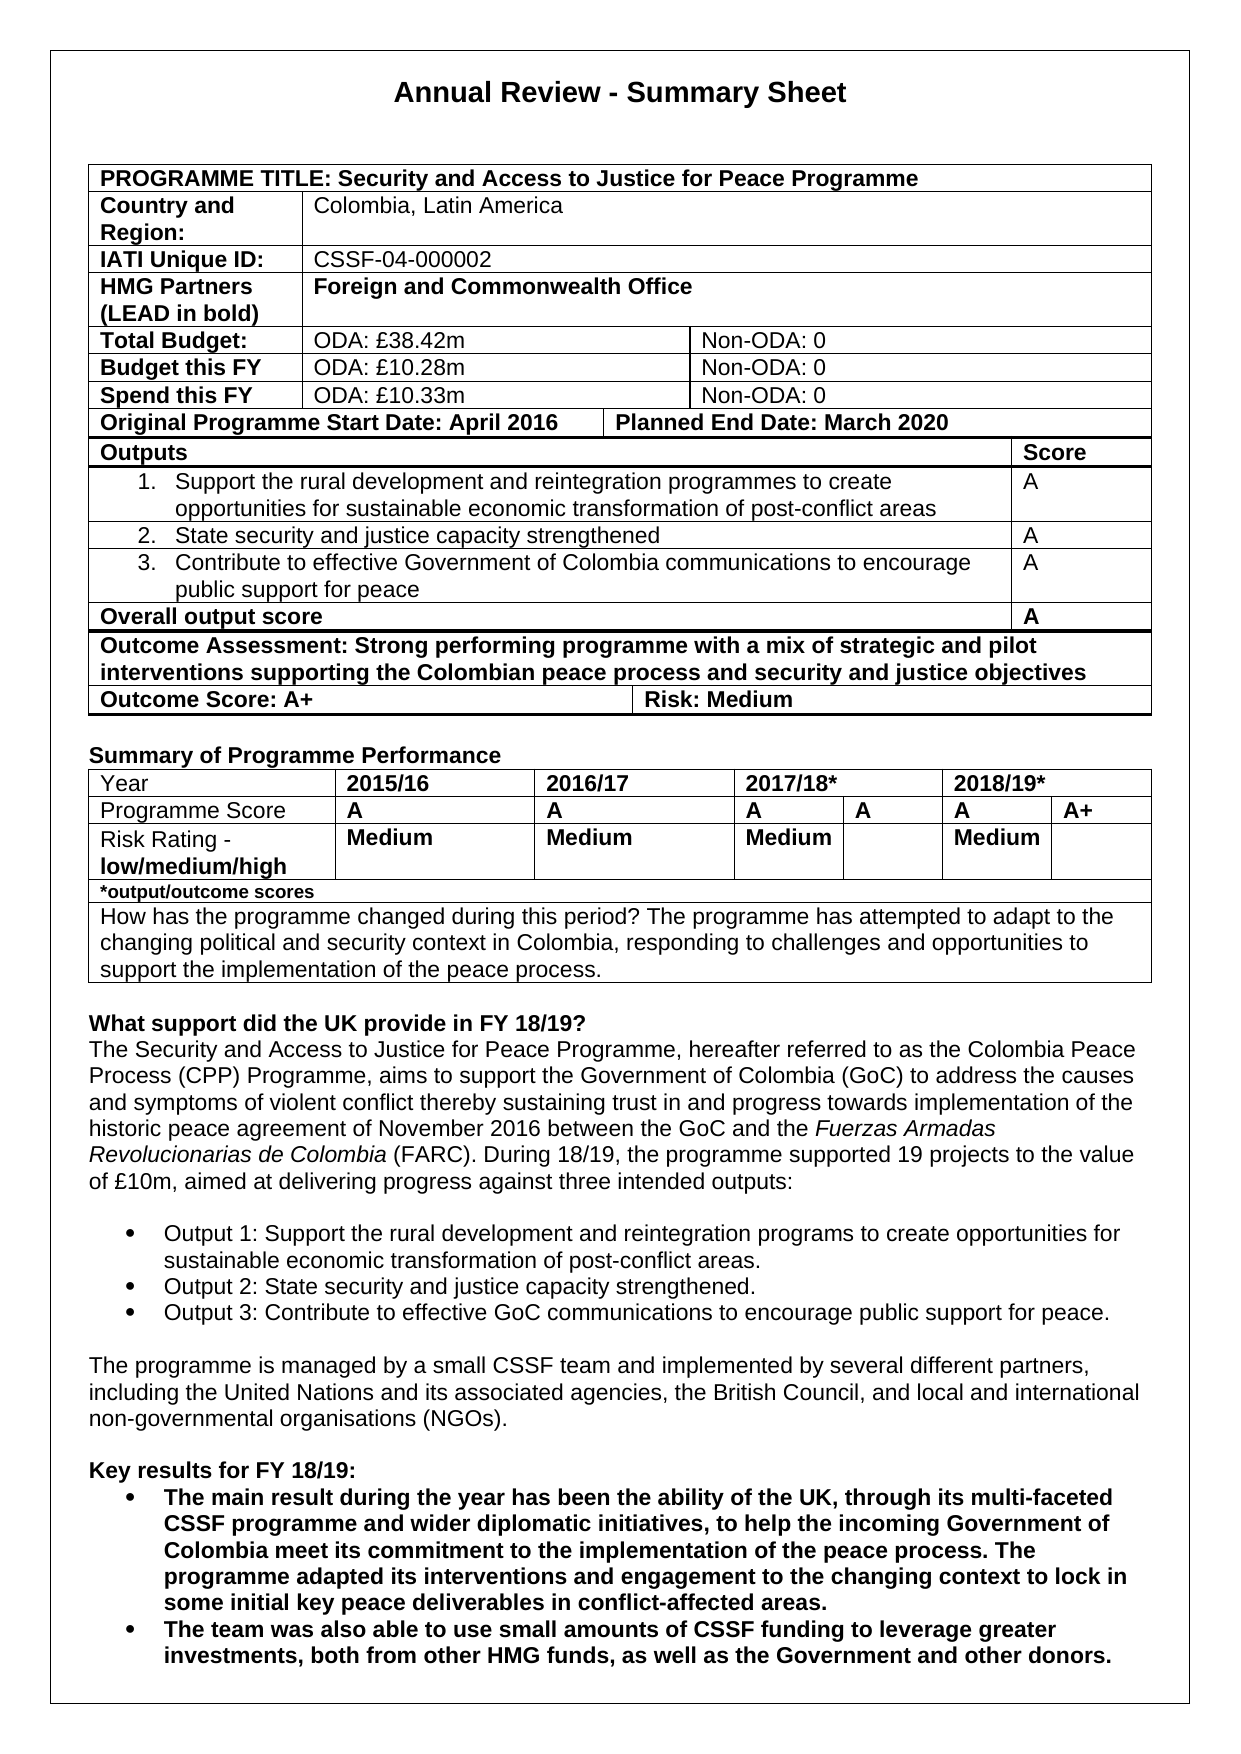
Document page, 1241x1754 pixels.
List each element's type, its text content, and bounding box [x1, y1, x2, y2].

list The team was also able to use small amounts of CSSF funding to leverage greater investments, both from other HMG funds, as well as the Government and other donors. [126, 1616, 1152, 1668]
text The programme is managed by a small CSSF team and implemented by several different partners, including the United Nations and its associated agencies, the British Council, and local and international non-governmental organisations (NGOs). [89, 1352, 1152, 1431]
table_cell A [943, 797, 1051, 823]
text The Security and Access to Justice for Peace Programme, hereafter referred to as the Colombia Peace Process (CPP) Programme, aims to support the Government of Colombia (GoC) to address the causes and symptoms of violent conflict thereby sustaining trust in and progress towards implementation of the historic peace agreement of November 2016 between the GoC and the Fuerzas Armadas Revolucionarias de Colombia (FARC). During 18/19, the programme supported 19 projects to the value of £10m, aimed at delivering progress against three intended outputs: [89, 1036, 1152, 1194]
table_cell Foreign and Commonwealth Office [303, 273, 1151, 326]
table_cell A [1012, 522, 1151, 548]
table_header PROGRAMME TITLE: Security and Access to Justice for Peace Programme [89, 165, 1151, 191]
table_cell *output/outcome scores [89, 880, 1151, 902]
table_cell A [1012, 603, 1151, 629]
table_cell Medium [735, 824, 843, 879]
table_cell A+ [1052, 797, 1151, 823]
table_cell Non-ODA: 0 [691, 382, 1151, 408]
table_cell Medium [535, 824, 734, 879]
text Key results for FY 18/19: [89, 1457, 1152, 1484]
table_cell ODA: £10.28m [303, 354, 689, 381]
table_cell A [1012, 549, 1151, 602]
table_cell IATI Unique ID: [89, 246, 302, 272]
table_header 2017/18* [735, 770, 942, 796]
table_cell Score [1012, 439, 1151, 465]
table_cell Outcome Score: A+ [89, 686, 632, 713]
table_cell HMG Partners (LEAD in bold) [89, 273, 302, 326]
table_cell Medium [943, 824, 1051, 879]
table_cell A [535, 797, 734, 823]
text What support did the UK provide in FY 18/19? [89, 1009, 1152, 1036]
table_cell ODA: £38.42m [303, 327, 689, 353]
table_cell Outcome Assessment: Strong performing programme with a mix of strategic and pilot interventions supporting the Colombian peace process and security and justice objectives [89, 633, 1151, 685]
text Summary of Programme Performance [89, 742, 1152, 768]
table_cell Risk: Medium [633, 686, 1151, 713]
text Annual Review - Summary Sheet [89, 75, 1152, 108]
table_cell CSSF-04-000002 [303, 246, 1151, 272]
list Output 2: State security and justice capacity strengthened. [126, 1273, 1152, 1299]
table_cell Non-ODA: 0 [691, 327, 1151, 353]
table_header Year [89, 770, 335, 796]
table_cell Budget this FY [89, 354, 302, 381]
list Output 3: Contribute to effective GoC communications to encourage public support for peace. [126, 1299, 1152, 1326]
table_cell Planned End Date: March 2020 [604, 409, 1151, 436]
table_header 2016/17 [535, 770, 734, 796]
table_header 2015/16 [336, 770, 534, 796]
table_cell A [1012, 468, 1151, 521]
table_cell Non-ODA: 0 [691, 354, 1151, 381]
table_cell A [735, 797, 843, 823]
table_cell Medium [336, 824, 534, 879]
table_cell A [844, 797, 942, 823]
list The main result during the year has been the ability of the UK, through its multi-faceted CSSF programme and wider diplomatic initiatives, to help the incoming Government of Colombia meet its commitment to the implementation of the peace process. The programme adapted its interventions and engagement to the changing context to lock in some initial key peace deliverables in conflict-affected areas. [126, 1484, 1152, 1616]
table_cell ODA: £10.33m [303, 382, 689, 408]
table_cell Colombia, Latin America [303, 192, 1151, 245]
table_cell A [336, 797, 534, 823]
table_cell Total Budget: [89, 327, 302, 353]
table_cell State security and justice capacity strengthened [89, 522, 1011, 548]
table_cell [844, 824, 942, 879]
table_cell Overall output score [89, 603, 1011, 629]
table_header 2018/19* [943, 770, 1151, 796]
table_cell Programme Score [89, 797, 335, 823]
table_cell Risk Rating - low/medium/high [89, 824, 335, 879]
table_cell Country and Region: [89, 192, 302, 245]
table_cell Support the rural development and reintegration programmes to create opportunities for sustainable economic transformation of post-conflict areas [89, 468, 1011, 521]
table_cell Contribute to effective Government of Colombia communications to encourage public support for peace [89, 549, 1011, 602]
table_cell How has the programme changed during this period? The programme has attempted to adapt to the changing political and security context in Colombia, responding to challenges and opportunities to support the implementation of the peace process. [89, 903, 1151, 982]
list Output 1: Support the rural development and reintegration programs to create opportunities for sustainable economic transformation of post-conflict areas. [126, 1220, 1152, 1273]
table_cell Outputs [89, 439, 1011, 465]
table_cell Original Programme Start Date: April 2016 [89, 409, 603, 436]
table_cell Spend this FY [89, 382, 302, 408]
table_cell [1052, 824, 1151, 879]
